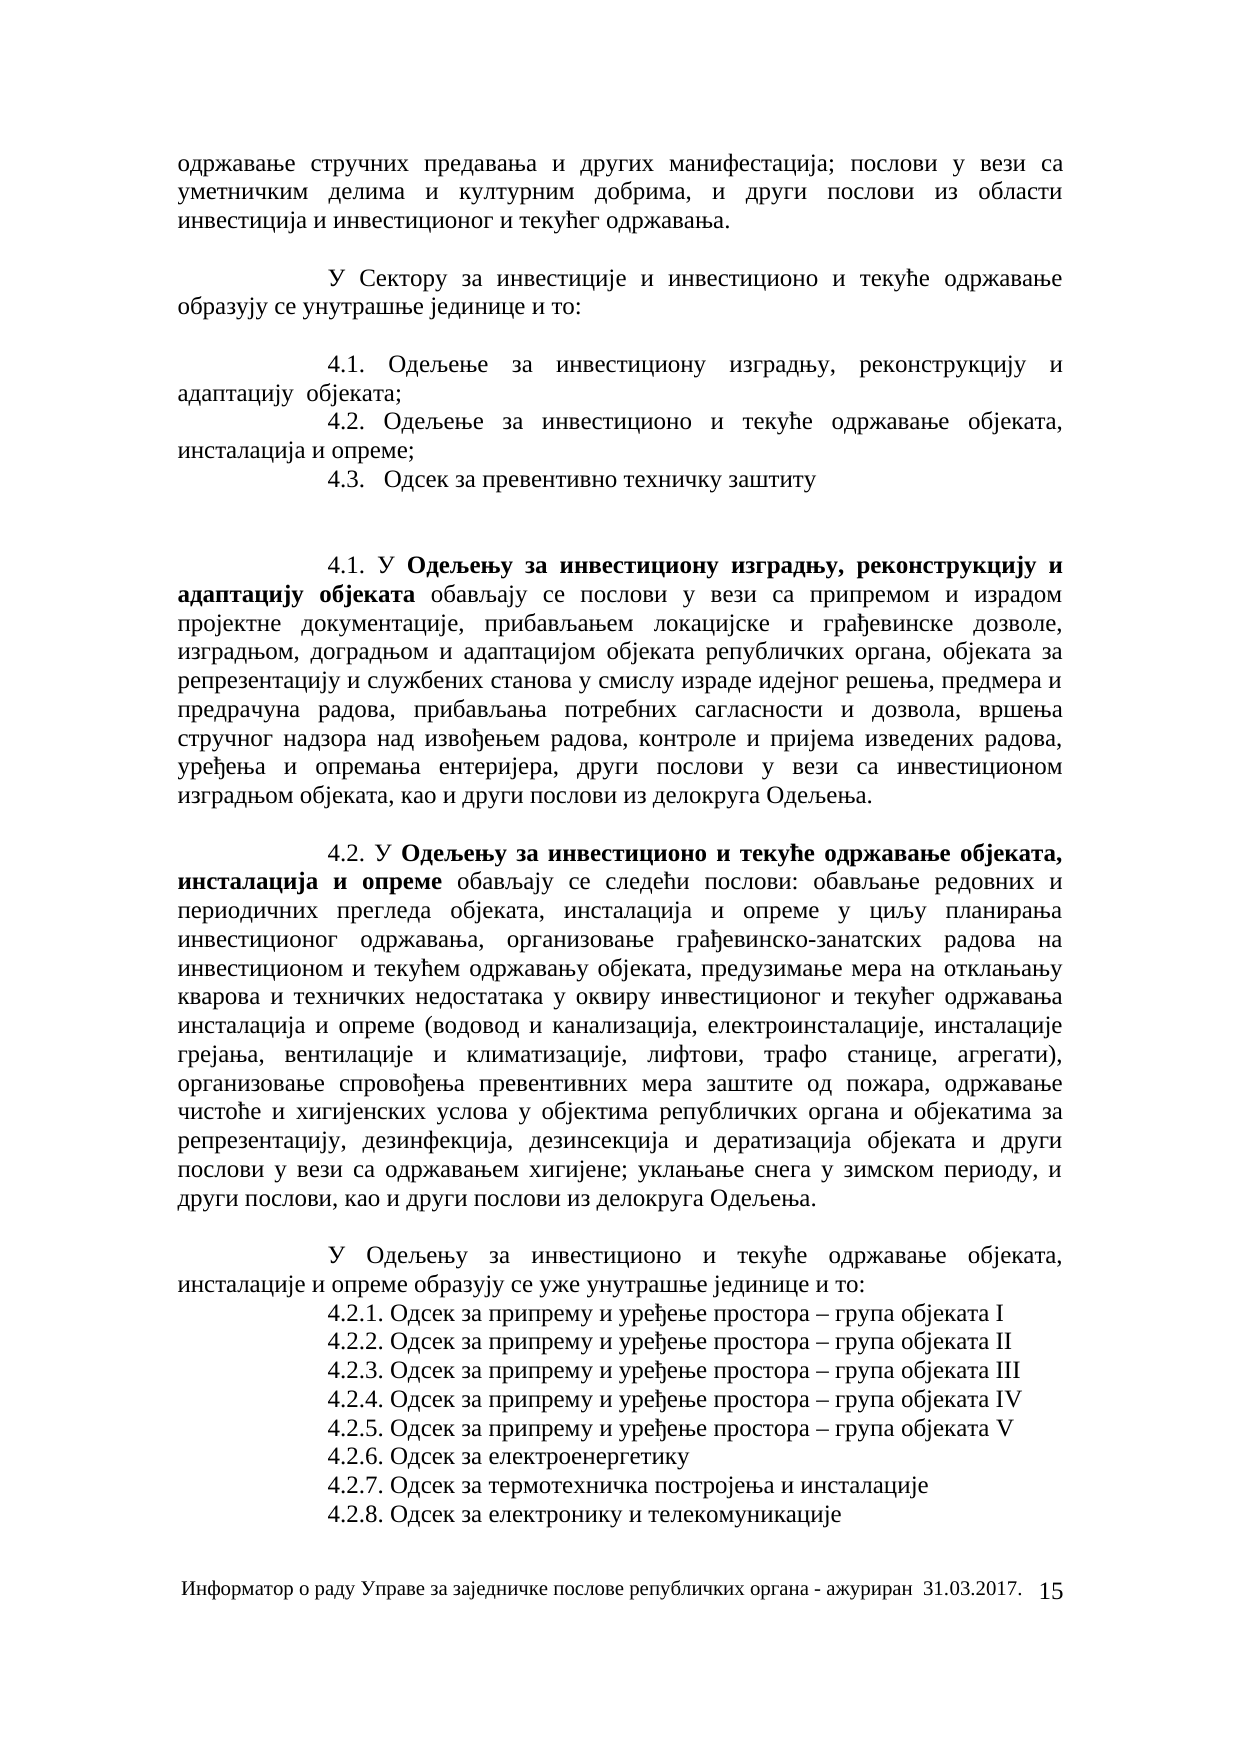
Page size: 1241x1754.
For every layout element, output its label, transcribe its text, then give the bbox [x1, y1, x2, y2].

text 4.2.8. Одсек за електронику и телекомуникације [177, 1499, 1063, 1528]
text 4.1. Одељење за инвестициону изградњу, реконструкцију и адаптацију објекaта; [177, 349, 1063, 406]
text 4.2. У Одељењу за инвестиционо и текуће одржавање објеката, инсталација и опреме обављају се следећи послови: обављање редовних и периодичних прегледа објеката, инсталација и опреме у циљу планирања инвестиционог одржавања, организовање грађевинско-занатских радова на инвестиционом и текућем одржавању објеката, предузимање мера на отклањању кварова и техничких недостатака у оквиру инвестиционог и текућег одржавања инсталација и опреме (водовод и канализација, електроинсталације, инсталације грејања, вентилације и климатизације, лифтови, трафо станице, агрегати), организовање спровођења превентивних мера заштите од пожара, одржавање чистоће и хигијенских услова у објектима републичких органа и објекатима за репрезентацију, дезинфекција, дезинсекција и дератизација објеката и други послови у вези са одржавањем хигијене; уклањање снега у зимском периоду, и други послови, као и други послови из делокруга Одељења. [177, 838, 1063, 1211]
text 4.2.6. Одсек за електроенергетику [177, 1441, 1063, 1470]
text 4.2.7. Одсек за термотехничка постројења и инсталације [177, 1470, 1063, 1499]
text 4.2.4. Одсек за припрему и уређење простора – група објеката IV [177, 1384, 1063, 1413]
text 4.2. Одељење за инвестиционо и текуће одржавање објеката, инсталација и опреме; [177, 406, 1063, 464]
text 4.2.1. Одсек за припрему и уређење простора – група објеката I [177, 1298, 1063, 1326]
text 4.2.3. Одсек за припрему и уређење простора – група објеката III [177, 1355, 1063, 1384]
text У Сектору за инвестиције и инвестиционо и текуће одржавање образују се унутрашње јединице и то: [177, 263, 1063, 320]
text У Одељењу за инвестиционо и текуће одржавање објеката, инсталације и опреме образују се уже унутрашње јединице и то: [177, 1240, 1063, 1298]
text 4.1. У Одељењу за инвестициону изградњу, реконструкцију и адаптацију објеката обављају се послови у вези са припремом и израдом пројектне документације, прибављањем локацијске и грађевинске дозволе, изградњом, доградњом и адаптацијом објеката републичких органа, објеката за репрезентацију и службених станова у смислу израде идејног решења, предмера и предрачуна радова, прибављања потребних сагласности и дозвола, вршења стручног надзора над извођењем радова, контроле и пријема изведених радова, уређења и опремања ентеријера, други послови у вези са инвестиционом изградњом објеката, као и други послови из делокруга Одељења. [177, 550, 1063, 809]
text 4.2.5. Одсек за припрему и уређење простора – група објеката V [177, 1413, 1063, 1441]
text 4.3. Одсек за превентивно техничку заштиту [290, 464, 1063, 493]
text 4.2.2. Одсек за припрему и уређење простора – група објеката II [177, 1326, 1063, 1355]
text одржавање стручних предавања и других манифестација; послови у вези са уметничким делима и културним добрима, и други послови из области инвестиција и инвестиционог и текућег одржавања. [177, 148, 1063, 234]
